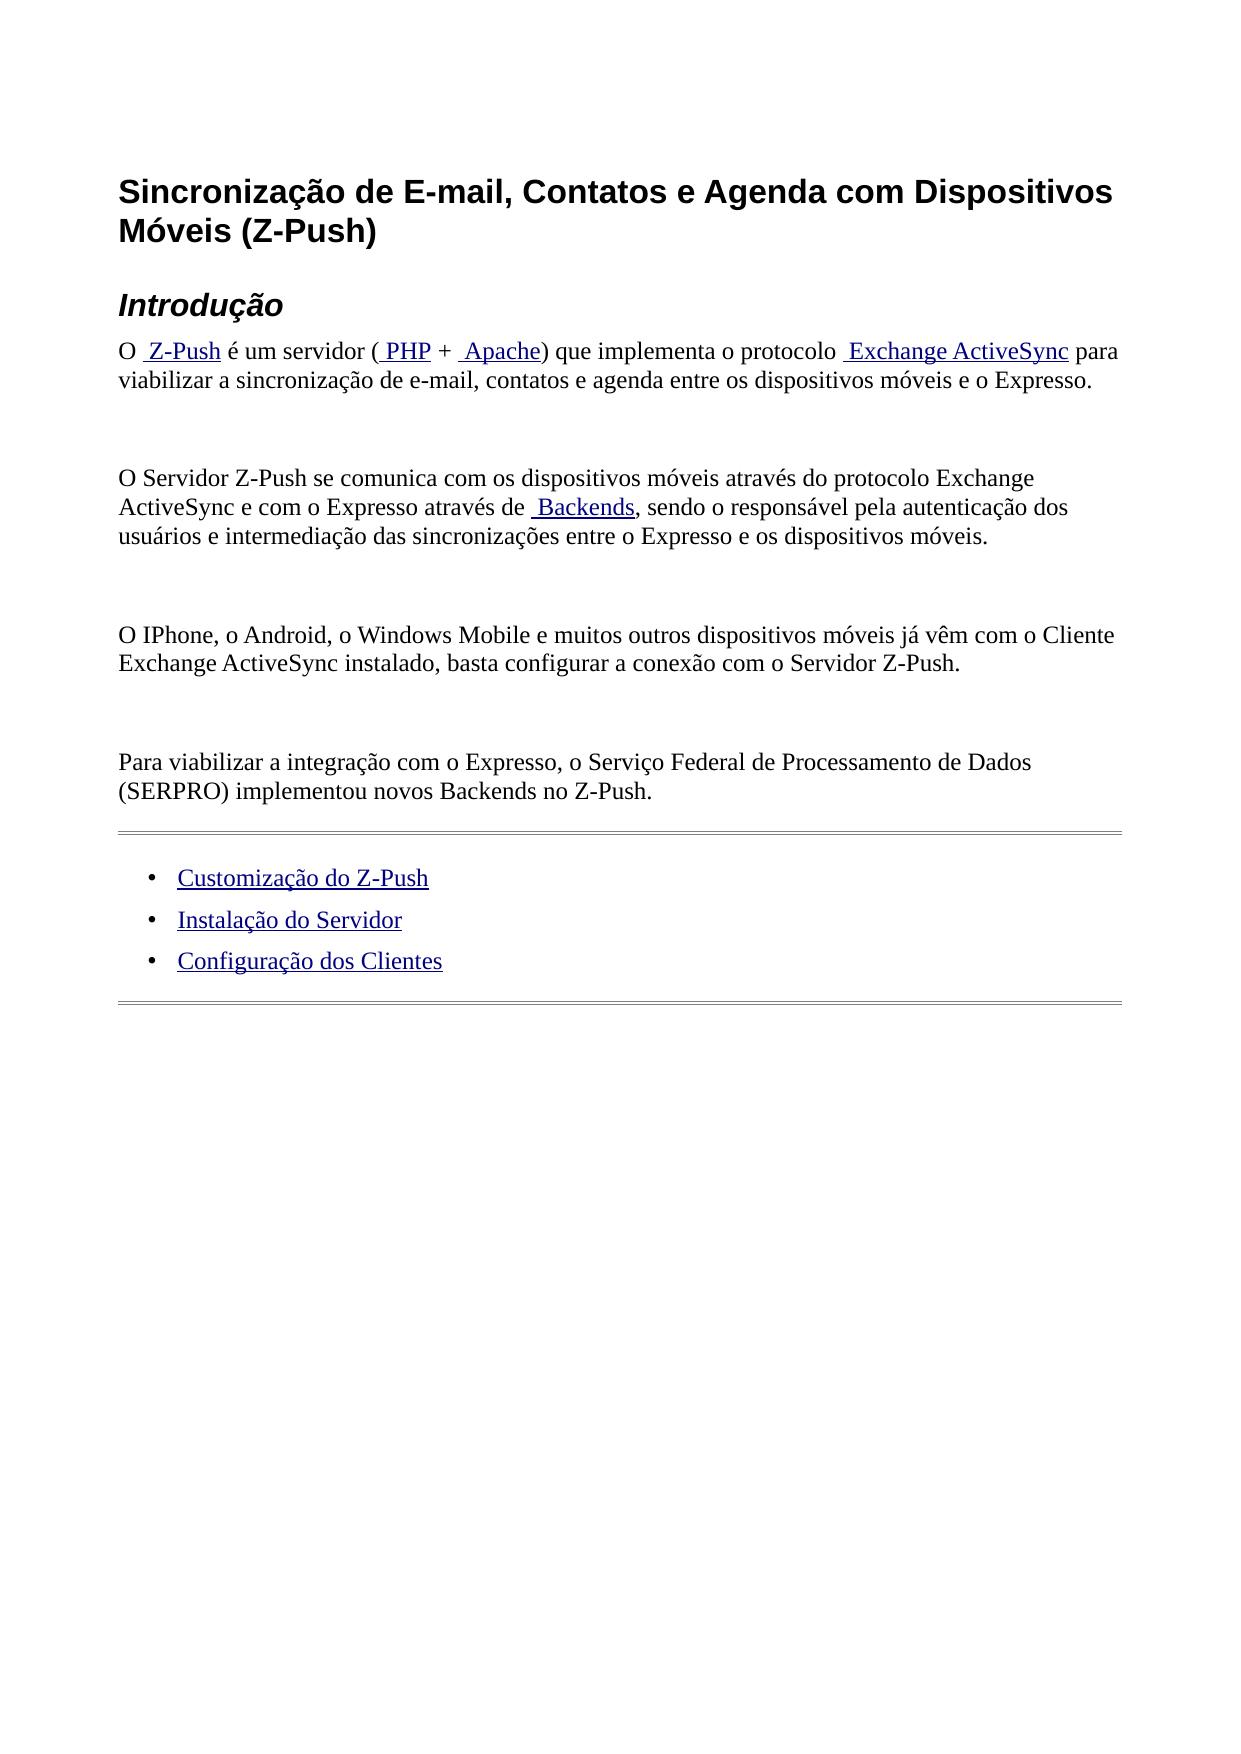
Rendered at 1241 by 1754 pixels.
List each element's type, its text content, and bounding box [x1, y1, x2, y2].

subtitle Introdução [118, 287, 1122, 323]
list Instalação do Servidor [148, 905, 1122, 933]
list Customização do Z-Push [148, 863, 1122, 892]
subtitle Sincronização de E-mail, Contatos e Agenda com Dispositivos Móveis (Z-Push) [118, 172, 1122, 249]
list Configuração dos Clientes [148, 946, 1122, 975]
text O IPhone, o Android, o Windows Mobile e muitos outros dispositivos móveis já vêm com o Cliente Exchange ActiveSync instalado, basta configurar a conexão com o Servidor Z-Push. [118, 620, 1122, 735]
text O Z-Push é um servidor ( PHP + Apache) que implementa o protocolo Exchange ActiveSync para viabilizar a sincronização de e-mail, contatos e agenda entre os dispositivos móveis e o Expresso. [118, 336, 1122, 451]
text Para viabilizar a integração com o Expresso, o Serviço Federal de Processamento de Dados (SERPRO) implementou novos Backends no Z-Push. [118, 747, 1122, 805]
text O Servidor Z-Push se comunica com os dispositivos móveis através do protocolo Exchange ActiveSync e com o Expresso através de Backends, sendo o responsável pela autenticação dos usuários e intermediação das sincronizações entre o Expresso e os dispositivos móveis. [118, 463, 1122, 607]
